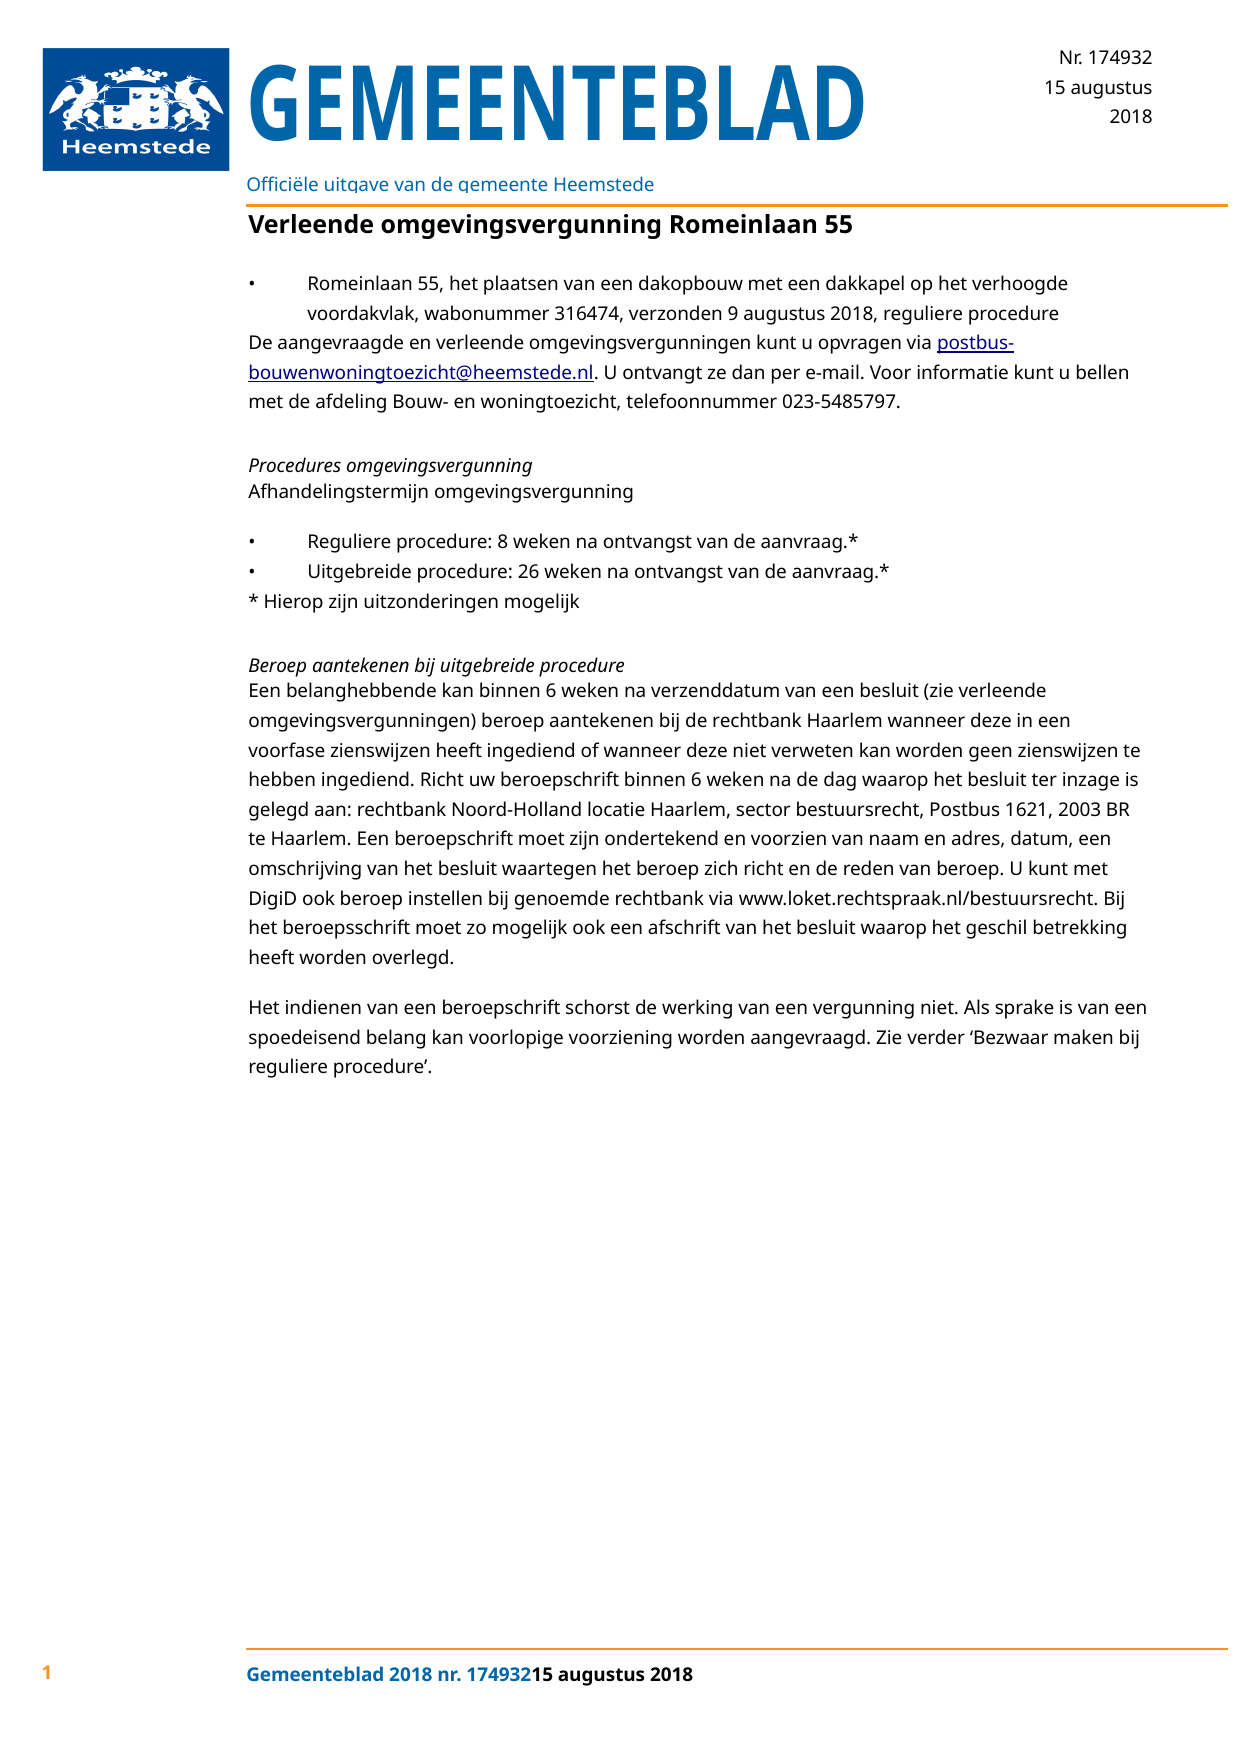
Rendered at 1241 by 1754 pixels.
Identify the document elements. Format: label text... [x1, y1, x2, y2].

text Procedures omgevingsvergunning [248, 453, 1152, 478]
picture [41, 47, 231, 172]
text * Hierop zijn uitzonderingen mogelijk [248, 588, 1152, 614]
text De aangevraagde en verleende omgevingsvergunningen kunt u opvragen via postbus-bouwenwoningtoezicht@heemstede.nl. U ontvangt ze dan per e-mail. Voor informatie kunt u bellen met de afdeling Bouw- en woningtoezicht, telefoonnummer 023-5485797. [248, 329, 1152, 414]
list Uitgebreide procedure: 26 weken na ontvangst van de aanvraag.* [248, 558, 1152, 584]
list Reguliere procedure: 8 weken na ontvangst van de aanvraag.* [248, 529, 1152, 554]
text Beroep aantekenen bij uitgebreide procedure [248, 652, 1152, 678]
text Het indienen van een beroepschrift schorst de werking van een vergunning niet. Als sprake is van een spoedeisend belang kan voorlopige voorziening worden aangevraagd. Zie verder ‘Bezwaar maken bij reguliere procedure’. [248, 994, 1152, 1079]
text Een belanghebbende kan binnen 6 weken na verzenddatum van een besluit (zie verleende omgevingsvergunningen) beroep aantekenen bij de rechtbank Haarlem wanneer deze in een voorfase zienswijzen heeft ingediend of wanneer deze niet verweten kan worden geen zienswijzen te hebben ingediend. Richt uw beroepschrift binnen 6 weken na de dag waarop het besluit ter inzage is gelegd aan: rechtbank Noord-Holland locatie Haarlem, sector bestuursrecht, Postbus 1621, 2003 BR te Haarlem. Een beroepschrift moet zijn ondertekend en voorzien van naam en adres, datum, een omschrijving van het besluit waartegen het beroep zich richt en de reden van beroep. U kunt met DigiD ook beroep instellen bij genoemde rechtbank via www.loket.rechtspraak.nl/bestuursrecht. Bij het beroepsschrift moet zo mogelijk ook een afschrift van het besluit waarop het geschil betrekking heeft worden overlegd. [248, 678, 1152, 969]
text Verleende omgevingsvergunning Romeinlaan 55 [248, 207, 1152, 241]
list Romeinlaan 55, het plaatsen van een dakopbouw met een dakkapel op het verhoogde voordakvlak, wabonummer 316474, verzonden 9 augustus 2018, reguliere procedure [248, 270, 1152, 326]
text Afhandelingstermijn omgevingsvergunning [248, 478, 1152, 504]
